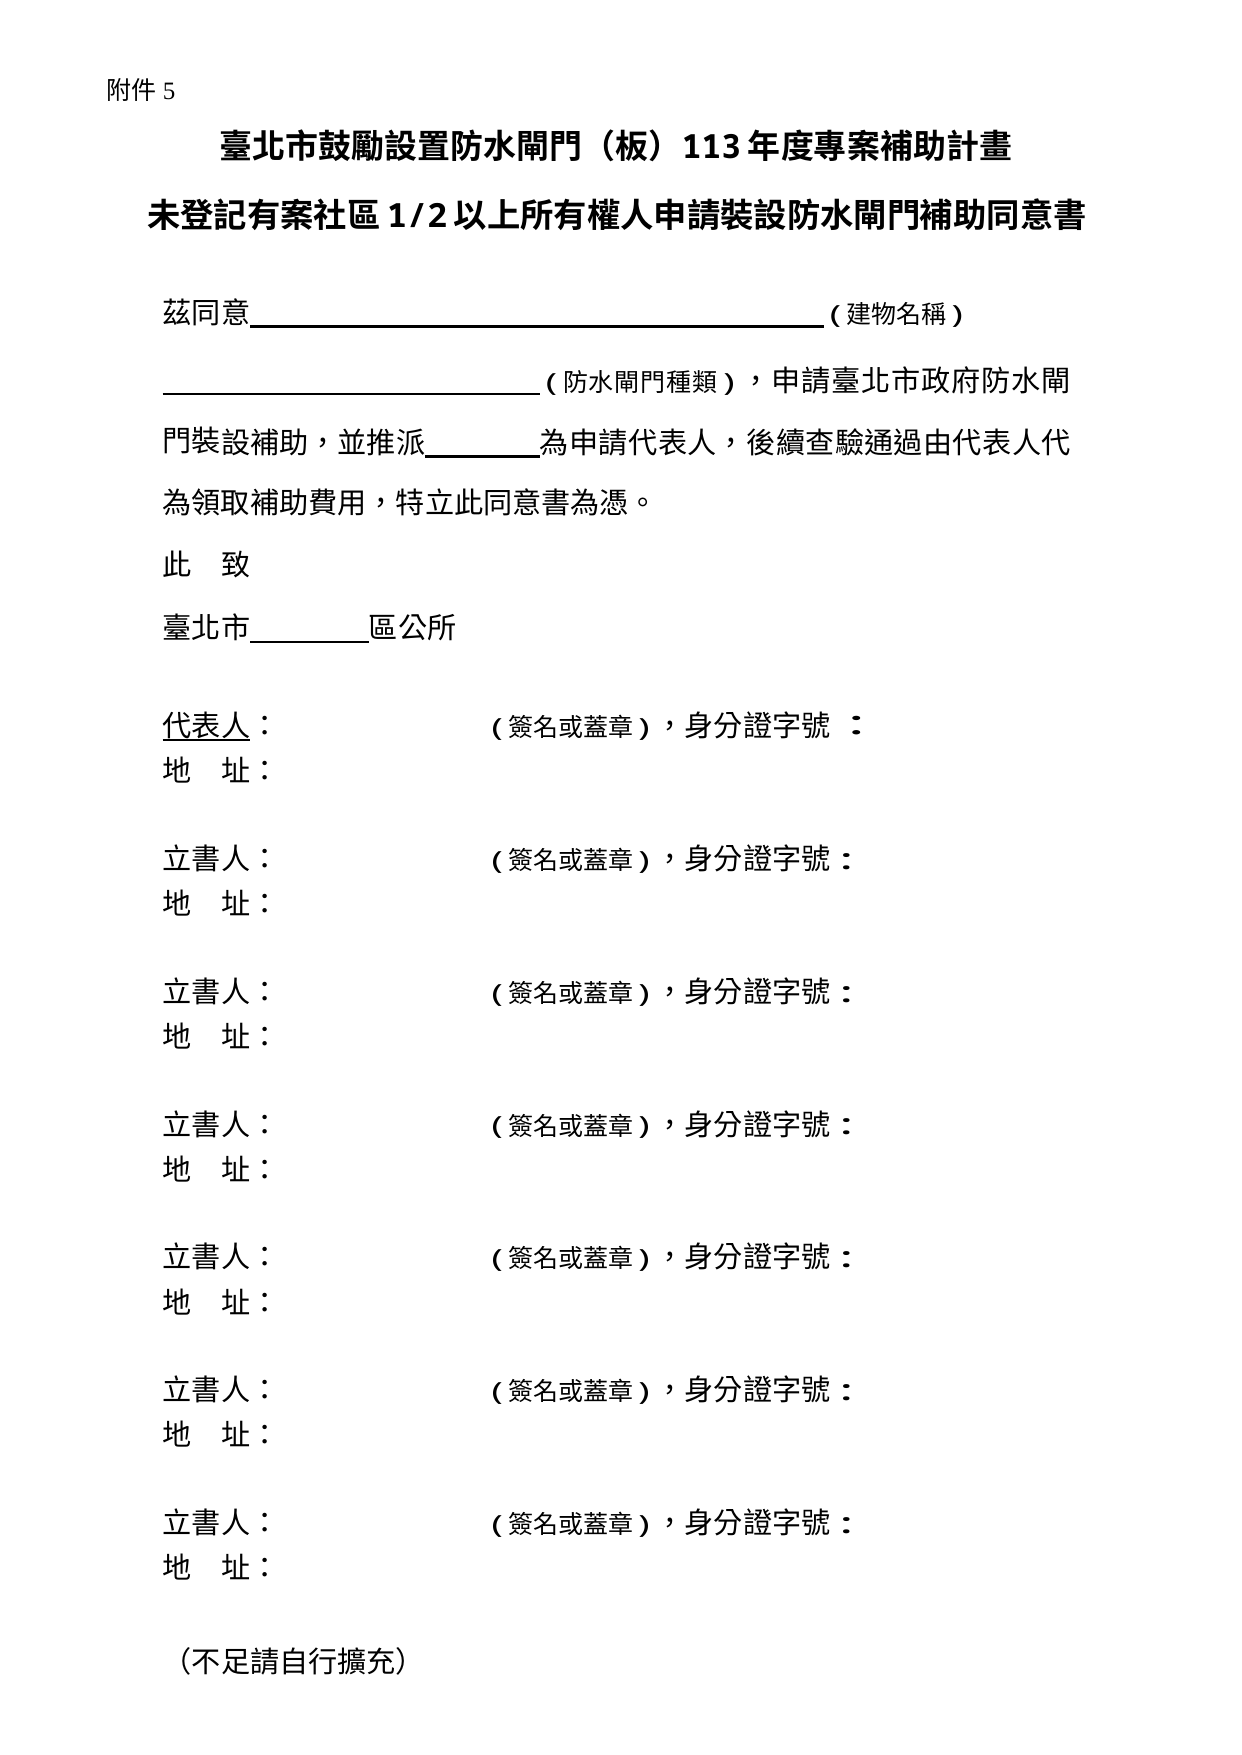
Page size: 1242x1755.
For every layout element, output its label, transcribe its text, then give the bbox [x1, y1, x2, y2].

text 未登記有案社區1/2以上所有權人申請裝設防水閘門補助同意書 [94, 189, 1139, 238]
text 代表人： (簽名或蓋章)，身分證字號： [162, 703, 1071, 745]
text 地 址： [162, 1011, 1071, 1056]
text 地 址： [162, 878, 1071, 923]
text 地 址： [162, 745, 1071, 790]
text 立書人： (簽名或蓋章)，身分證字號: [162, 833, 1071, 878]
text 立書人： (簽名或蓋章)，身分證字號: [162, 1231, 1071, 1276]
text 立書人： (簽名或蓋章)，身分證字號: [162, 1098, 1071, 1143]
text 地 址： [162, 1276, 1071, 1321]
text 臺北市 區公所 [162, 586, 1071, 646]
text 臺北市鼓勵設置防水閘門（板）113年度專案補助計畫 [219, 125, 1024, 167]
text 地 址： [162, 1409, 1071, 1454]
text 立書人： (簽名或蓋章)，身分證字號: [162, 1364, 1071, 1409]
text (防水閘門種類)，申請臺北市政府防水閘門裝設補助，並推派 為申請代表人，後續查驗通過由代表人代為領取補助費用，特立此同意書為憑。 [162, 344, 1071, 526]
text 地 址： [162, 1542, 1071, 1587]
text 地 址： [162, 1143, 1071, 1189]
text 立書人： (簽名或蓋章)，身分證字號: [162, 965, 1071, 1011]
text 立書人： (簽名或蓋章)，身分證字號: [162, 1497, 1071, 1542]
text （不足請自行擴充） [162, 1633, 1071, 1678]
text 此 致 [162, 526, 1071, 586]
text 茲同意 (建物名稱) [162, 289, 1071, 332]
